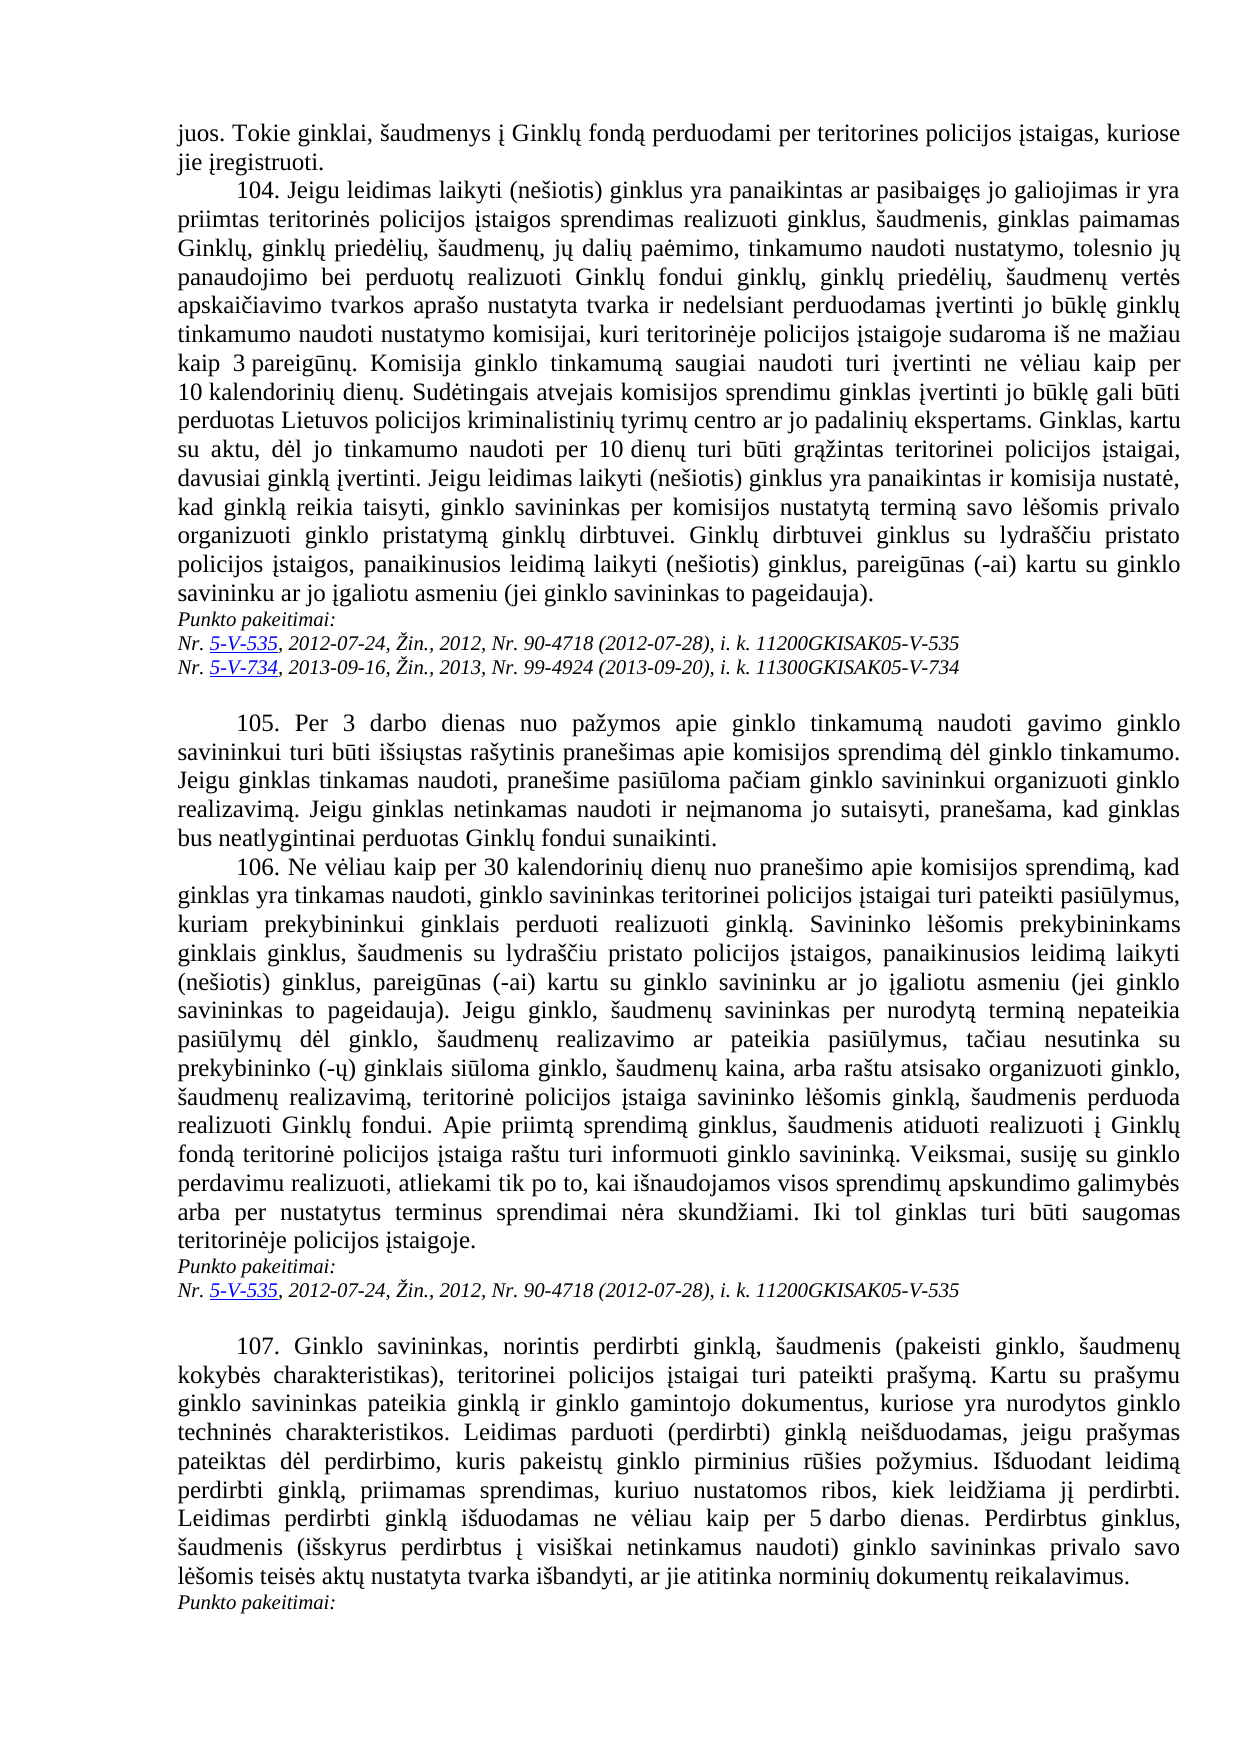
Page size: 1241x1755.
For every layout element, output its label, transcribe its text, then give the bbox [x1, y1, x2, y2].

text 106. Ne vėliau kaip per 30 kalendorinių dienų nuo pranešimo apie komisijos sprendimą, kad ginklas yra tinkamas naudoti, ginklo savininkas teritorinei policijos įstaigai turi pateikti pasiūlymus, kuriam prekybininkui ginklais perduoti realizuoti ginklą. Savininko lėšomis prekybininkams ginklais ginklus, šaudmenis su lydraščiu pristato policijos įstaigos, panaikinusios leidimą laikyti (nešiotis) ginklus, pareigūnas (-ai) kartu su ginklo savininku ar jo įgaliotu asmeniu (jei ginklo savininkas to pageidauja). Jeigu ginklo, šaudmenų savininkas per nurodytą terminą nepateikia pasiūlymų dėl ginklo, šaudmenų realizavimo ar pateikia pasiūlymus, tačiau nesutinka su prekybininko (-ų) ginklais siūloma ginklo, šaudmenų kaina, arba raštu atsisako organizuoti ginklo, šaudmenų realizavimą, teritorinė policijos įstaiga savininko lėšomis ginklą, šaudmenis perduoda realizuoti Ginklų fondui. Apie priimtą sprendimą ginklus, šaudmenis atiduoti realizuoti į Ginklų fondą teritorinė policijos įstaiga raštu turi informuoti ginklo savininką. Veiksmai, susiję su ginklo perdavimu realizuoti, atliekami tik po to, kai išnaudojamos visos sprendimų apskundimo galimybės arba per nustatytus terminus sprendimai nėra skundžiami. Iki tol ginklas turi būti saugomas teritorinėje policijos įstaigoje. [177, 852, 1181, 1254]
text Nr. 5-V-535, 2012-07-24, Žin., 2012, Nr. 90-4718 (2012-07-28), i. k. 11200GKISAK05-V-535 [177, 1278, 1181, 1302]
text Punkto pakeitimai: [177, 1254, 1181, 1278]
text Punkto pakeitimai: [177, 1590, 1181, 1614]
text Nr. 5-V-734, 2013-09-16, Žin., 2013, Nr. 99-4924 (2013-09-20), i. k. 11300GKISAK05-V-734 [177, 655, 1181, 679]
text Nr. 5-V-535, 2012-07-24, Žin., 2012, Nr. 90-4718 (2012-07-28), i. k. 11200GKISAK05-V-535 [177, 631, 1181, 655]
text 107. Ginklo savininkas, norintis perdirbti ginklą, šaudmenis (pakeisti ginklo, šaudmenų kokybės charakteristikas), teritorinei policijos įstaigai turi pateikti prašymą. Kartu su prašymu ginklo savininkas pateikia ginklą ir ginklo gamintojo dokumentus, kuriose yra nurodytos ginklo techninės charakteristikos. Leidimas parduoti (perdirbti) ginklą neišduodamas, jeigu prašymas pateiktas dėl perdirbimo, kuris pakeistų ginklo pirminius rūšies požymius. Išduodant leidimą perdirbti ginklą, priimamas sprendimas, kuriuo nustatomos ribos, kiek leidžiama jį perdirbti. Leidimas perdirbti ginklą išduodamas ne vėliau kaip per 5 darbo dienas. Perdirbtus ginklus, šaudmenis (išskyrus perdirbtus į visiškai netinkamus naudoti) ginklo savininkas privalo savo lėšomis teisės aktų nustatyta tvarka išbandyti, ar jie atitinka norminių dokumentų reikalavimus. [177, 1331, 1181, 1590]
text Punkto pakeitimai: [177, 607, 1181, 631]
text 105. Per 3 darbo dienas nuo pažymos apie ginklo tinkamumą naudoti gavimo ginklo savininkui turi būti išsiųstas rašytinis pranešimas apie komisijos sprendimą dėl ginklo tinkamumo. Jeigu ginklas tinkamas naudoti, pranešime pasiūloma pačiam ginklo savininkui organizuoti ginklo realizavimą. Jeigu ginklas netinkamas naudoti ir neįmanoma jo sutaisyti, pranešama, kad ginklas bus neatlygintinai perduotas Ginklų fondui sunaikinti. [177, 708, 1181, 852]
text 104. Jeigu leidimas laikyti (nešiotis) ginklus yra panaikintas ar pasibaigęs jo galiojimas ir yra priimtas teritorinės policijos įstaigos sprendimas realizuoti ginklus, šaudmenis, ginklas paimamas Ginklų, ginklų priedėlių, šaudmenų, jų dalių paėmimo, tinkamumo naudoti nustatymo, tolesnio jų panaudojimo bei perduotų realizuoti Ginklų fondui ginklų, ginklų priedėlių, šaudmenų vertės apskaičiavimo tvarkos aprašo nustatyta tvarka ir nedelsiant perduodamas įvertinti jo būklę ginklų tinkamumo naudoti nustatymo komisijai, kuri teritorinėje policijos įstaigoje sudaroma iš ne mažiau kaip 3 pareigūnų. Komisija ginklo tinkamumą saugiai naudoti turi įvertinti ne vėliau kaip per 10 kalendorinių dienų. Sudėtingais atvejais komisijos sprendimu ginklas įvertinti jo būklę gali būti perduotas Lietuvos policijos kriminalistinių tyrimų centro ar jo padalinių ekspertams. Ginklas, kartu su aktu, dėl jo tinkamumo naudoti per 10 dienų turi būti grąžintas teritorinei policijos įstaigai, davusiai ginklą įvertinti. Jeigu leidimas laikyti (nešiotis) ginklus yra panaikintas ir komisija nustatė, kad ginklą reikia taisyti, ginklo savininkas per komisijos nustatytą terminą savo lėšomis privalo organizuoti ginklo pristatymą ginklų dirbtuvei. Ginklų dirbtuvei ginklus su lydraščiu pristato policijos įstaigos, panaikinusios leidimą laikyti (nešiotis) ginklus, pareigūnas (-ai) kartu su ginklo savininku ar jo įgaliotu asmeniu (jei ginklo savininkas to pageidauja). [177, 176, 1181, 607]
text juos. Tokie ginklai, šaudmenys į Ginklų fondą perduodami per teritorines policijos įstaigas, kuriose jie įregistruoti. [177, 118, 1181, 176]
